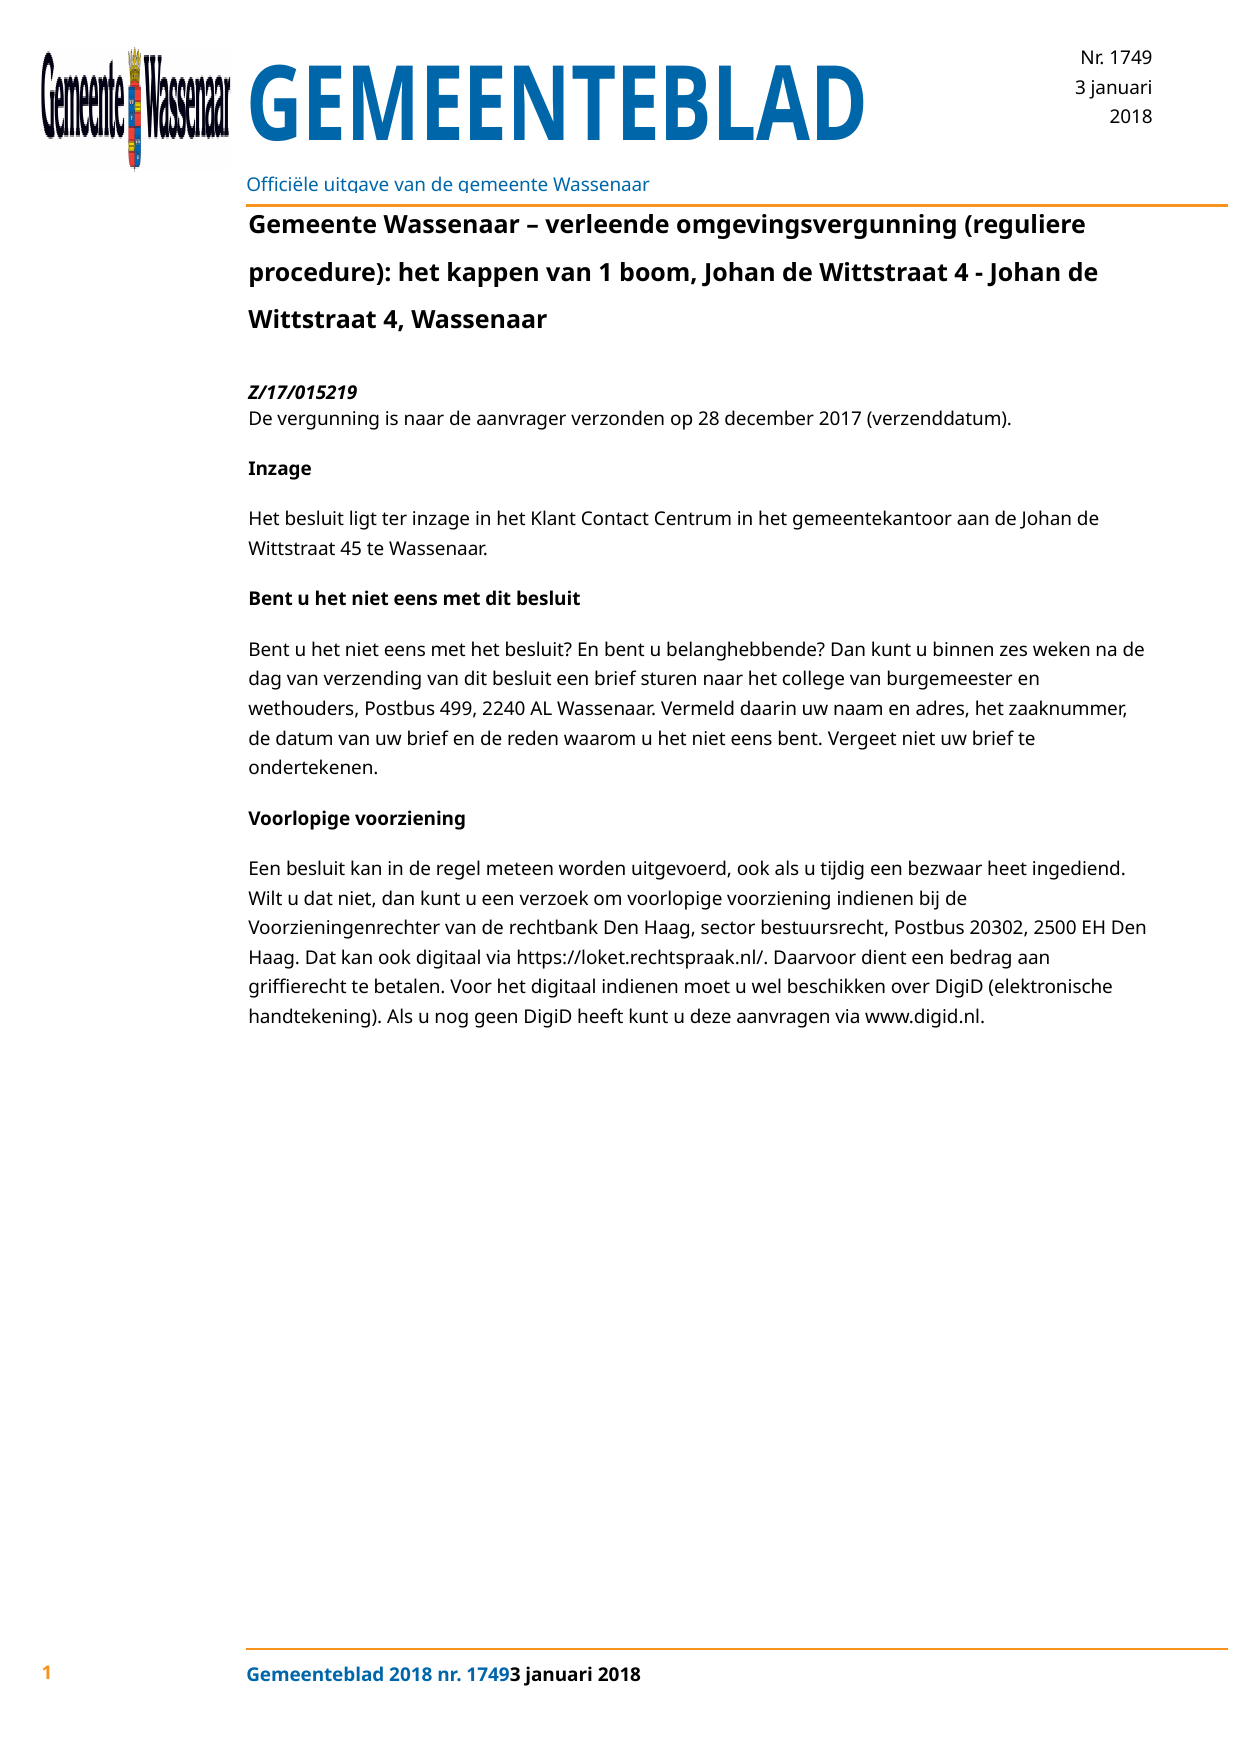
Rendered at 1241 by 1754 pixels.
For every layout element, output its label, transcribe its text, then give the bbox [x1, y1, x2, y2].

text Gemeente Wassenaar – verleende omgevingsvergunning (reguliere procedure): het kappen van 1 boom, Johan de Wittstraat 4 - Johan de Wittstraat 4, Wassenaar [248, 207, 1152, 336]
text Een besluit kan in de regel meteen worden uitgevoerd, ook als u tijdig een bezwaar heet ingediend. Wilt u dat niet, dan kunt u een verzoek om voorlopige voorziening indienen bij de Voorzieningenrechter van de rechtbank Den Haag, sector bestuursrecht, Postbus 20302, 2500 EH Den Haag. Dat kan ook digitaal via https://loket.rechtspraak.nl/. Daarvoor dient een bedrag aan griffierecht te betalen. Voor het digitaal indienen moet u wel beschikken over DigiD (elektronische handtekening). Als u nog geen DigiD heeft kunt u deze aanvragen via www.digid.nl. [248, 855, 1152, 1029]
text Inzage [248, 455, 1152, 481]
picture [41, 47, 231, 172]
text Het besluit ligt ter inzage in het Klant Contact Centrum in het gemeentekantoor aan de Johan de Wittstraat 45 te Wassenaar. [248, 506, 1152, 561]
text Z/17/015219 [248, 379, 1152, 405]
text Bent u het niet eens met het besluit? En bent u belanghebbende? Dan kunt u binnen zes weken na de dag van verzending van dit besluit een brief sturen naar het college van burgemeester en wethouders, Postbus 499, 2240 AL Wassenaar. Vermeld daarin uw naam en adres, het zaaknummer, de datum van uw brief en de reden waarom u het niet eens bent. Vergeet niet uw brief te ondertekenen. [248, 636, 1152, 780]
text Voorlopige voorziening [248, 805, 1152, 831]
text Bent u het niet eens met dit besluit [248, 586, 1152, 611]
text De vergunning is naar de aanvrager verzonden op 28 december 2017 (verzenddatum). [248, 405, 1152, 431]
